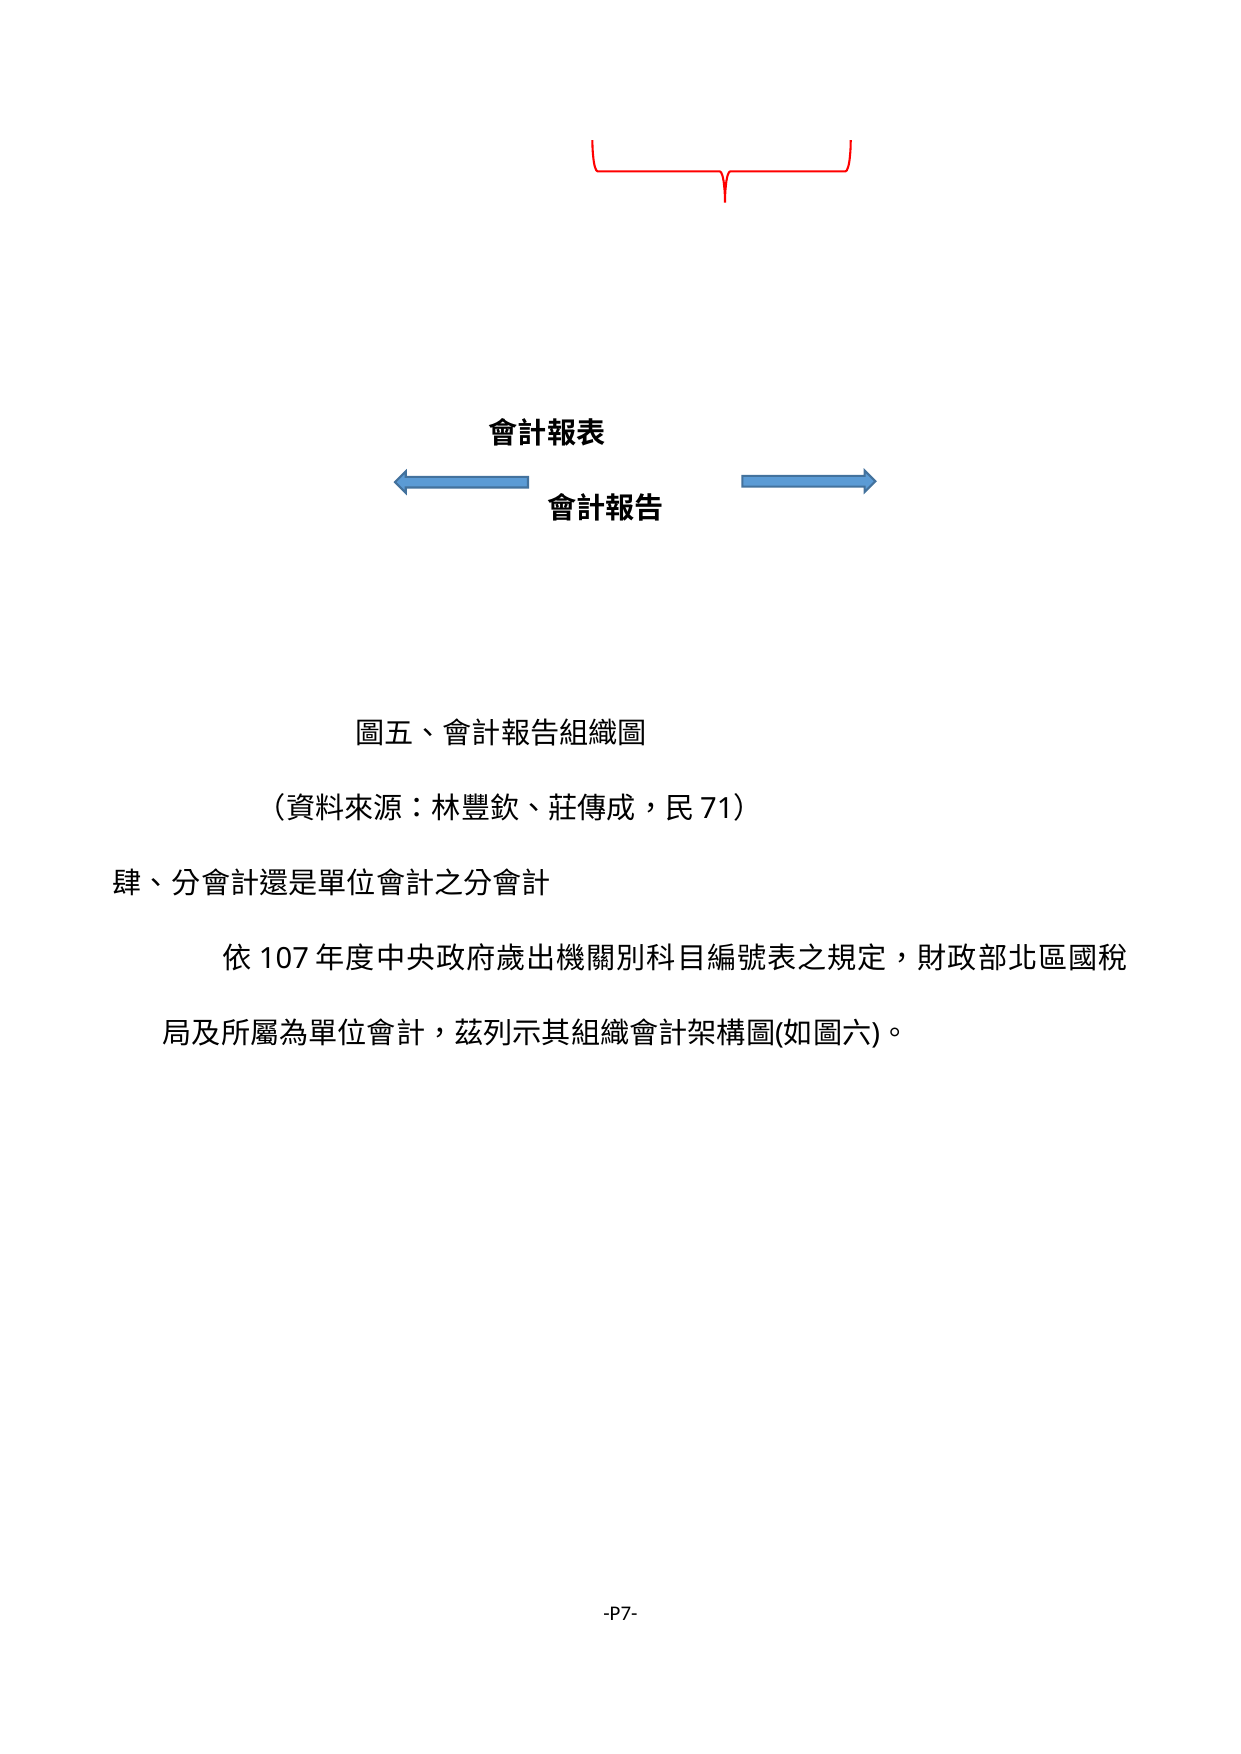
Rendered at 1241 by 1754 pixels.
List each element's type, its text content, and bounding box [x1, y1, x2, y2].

text （資料來源：林豐欽、莊傳成，民71） [112, 762, 1128, 837]
list 分會計還是單位會計之分會計 [112, 837, 1128, 912]
text 會計報表 [112, 387, 1128, 462]
text 圖五、會計報告組織圖 [112, 687, 1128, 762]
list 依107年度中央政府歲出機關別科目編號表之規定，財政部北區國稅局及所屬為單位會計，茲列示其組織會計架構圖(如圖六)。 [162, 912, 1128, 1062]
text 會計報告 [112, 462, 1128, 537]
